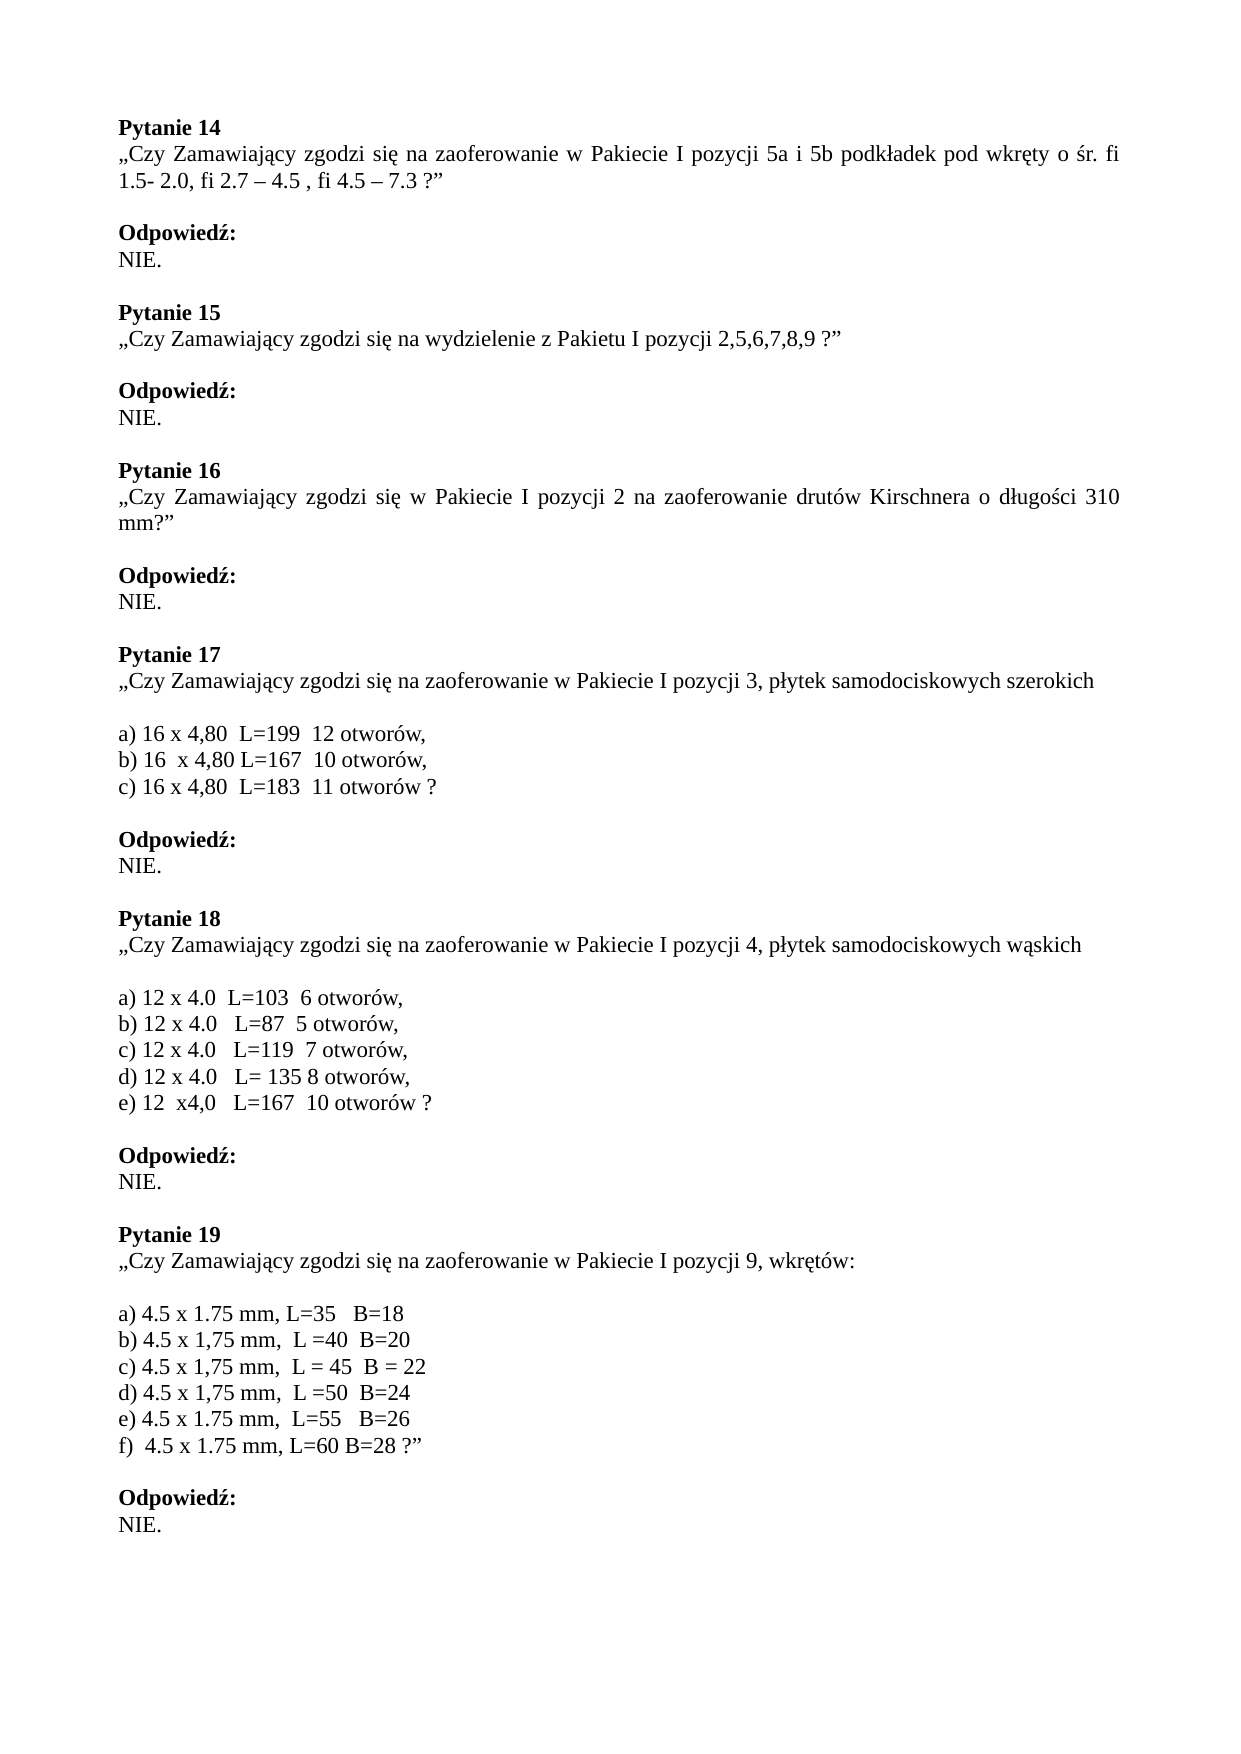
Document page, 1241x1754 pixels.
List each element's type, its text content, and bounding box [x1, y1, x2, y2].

text „Czy Zamawiający zgodzi się na zaoferowanie w Pakiecie I pozycji 4, płytek samodociskowych wąskich [118, 931, 1122, 957]
text Pytanie 19 [118, 1221, 1122, 1247]
text NIE. [118, 246, 1122, 272]
text Pytanie 17 [118, 641, 1122, 667]
text Pytanie 16 [118, 457, 1122, 483]
text d) 4.5 x 1,75 mm, L =50 B=24 [118, 1379, 1122, 1405]
text Odpowiedź: [118, 378, 1122, 404]
text „Czy Zamawiający zgodzi się na zaoferowanie w Pakiecie I pozycji 9, wkrętów: [118, 1247, 1122, 1274]
text Pytanie 18 [118, 905, 1122, 931]
text Pytanie 14 [118, 114, 1122, 140]
text Odpowiedź: [118, 1484, 1122, 1511]
text d) 12 x 4.0 L= 135 8 otworów, [118, 1063, 1122, 1089]
text a) 12 x 4.0 L=103 6 otworów, [118, 984, 1122, 1010]
text a) 16 x 4,80 L=199 12 otworów, [118, 720, 1122, 747]
text Odpowiedź: [118, 826, 1122, 852]
text „Czy Zamawiający zgodzi się w Pakiecie I pozycji 2 na zaoferowanie drutów Kirschnera o długości 310 mm?” [118, 483, 1122, 536]
text b) 16 x 4,80 L=167 10 otworów, [118, 747, 1122, 773]
text NIE. [118, 404, 1122, 430]
text Pytanie 15 [118, 298, 1122, 325]
text „Czy Zamawiający zgodzi się na wydzielenie z Pakietu I pozycji 2,5,6,7,8,9 ?” [118, 325, 1122, 351]
text Odpowiedź: [118, 562, 1122, 588]
text NIE. [118, 1511, 1122, 1537]
text Odpowiedź: [118, 1142, 1122, 1168]
text e) 4.5 x 1.75 mm, L=55 B=26 [118, 1405, 1122, 1432]
text c) 12 x 4.0 L=119 7 otworów, [118, 1036, 1122, 1063]
text „Czy Zamawiający zgodzi się na zaoferowanie w Pakiecie I pozycji 5a i 5b podkładek pod wkręty o śr. fi 1.5- 2.0, fi 2.7 – 4.5 , fi 4.5 – 7.3 ?” [118, 140, 1122, 193]
text e) 12 x4,0 L=167 10 otworów ? [118, 1089, 1122, 1116]
text „Czy Zamawiający zgodzi się na zaoferowanie w Pakiecie I pozycji 3, płytek samodociskowych szerokich [118, 667, 1122, 694]
text c) 4.5 x 1,75 mm, L = 45 B = 22 [118, 1353, 1122, 1379]
text Odpowiedź: [118, 219, 1122, 246]
text c) 16 x 4,80 L=183 11 otworów ? [118, 773, 1122, 799]
text f) 4.5 x 1.75 mm, L=60 B=28 ?” [118, 1432, 1122, 1458]
text b) 12 x 4.0 L=87 5 otworów, [118, 1010, 1122, 1036]
text a) 4.5 x 1.75 mm, L=35 B=18 [118, 1300, 1122, 1326]
text NIE. [118, 1168, 1122, 1194]
text NIE. [118, 852, 1122, 878]
text NIE. [118, 588, 1122, 615]
text b) 4.5 x 1,75 mm, L =40 B=20 [118, 1326, 1122, 1353]
